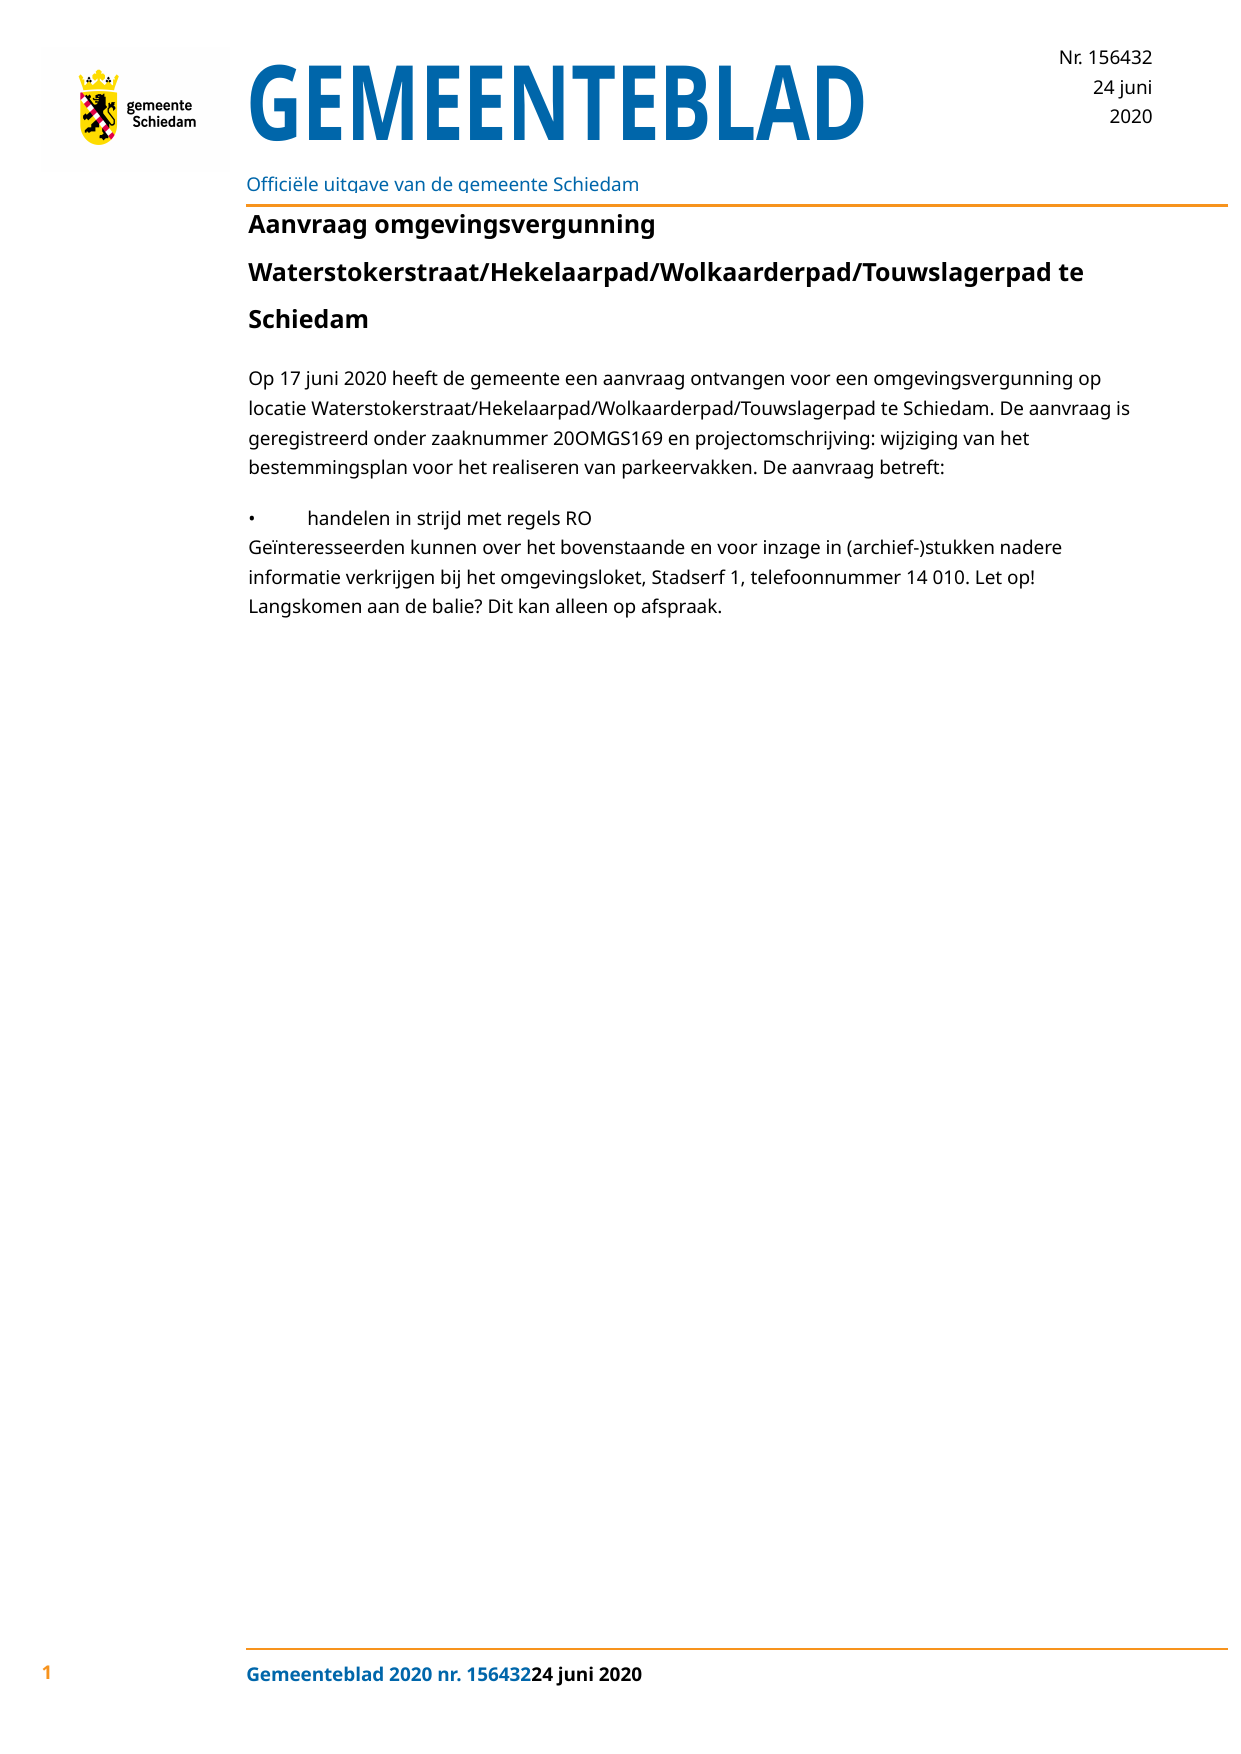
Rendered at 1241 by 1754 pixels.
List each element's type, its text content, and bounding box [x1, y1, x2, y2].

text Op 17 juni 2020 heeft de gemeente een aanvraag ontvangen voor een omgevingsvergunning op locatie Waterstokerstraat/Hekelaarpad/Wolkaarderpad/Touwslagerpad te Schiedam. De aanvraag is geregistreerd onder zaaknummer 20OMGS169 en projectomschrijving: wijziging van het bestemmingsplan voor het realiseren van parkeervakken. De aanvraag betreft: [248, 366, 1152, 480]
picture [41, 47, 231, 172]
list handelen in strijd met regels RO [248, 505, 1152, 530]
text Geïnteresseerden kunnen over het bovenstaande en voor inzage in (archief-)stukken nadere informatie verkrijgen bij het omgevingsloket, Stadserf 1, telefoonnummer 14 010. Let op! Langskomen aan de balie? Dit kan alleen op afspraak. [248, 534, 1152, 619]
text Aanvraag omgevingsvergunning Waterstokerstraat/Hekelaarpad/Wolkaarderpad/Touwslagerpad te Schiedam [248, 207, 1152, 336]
